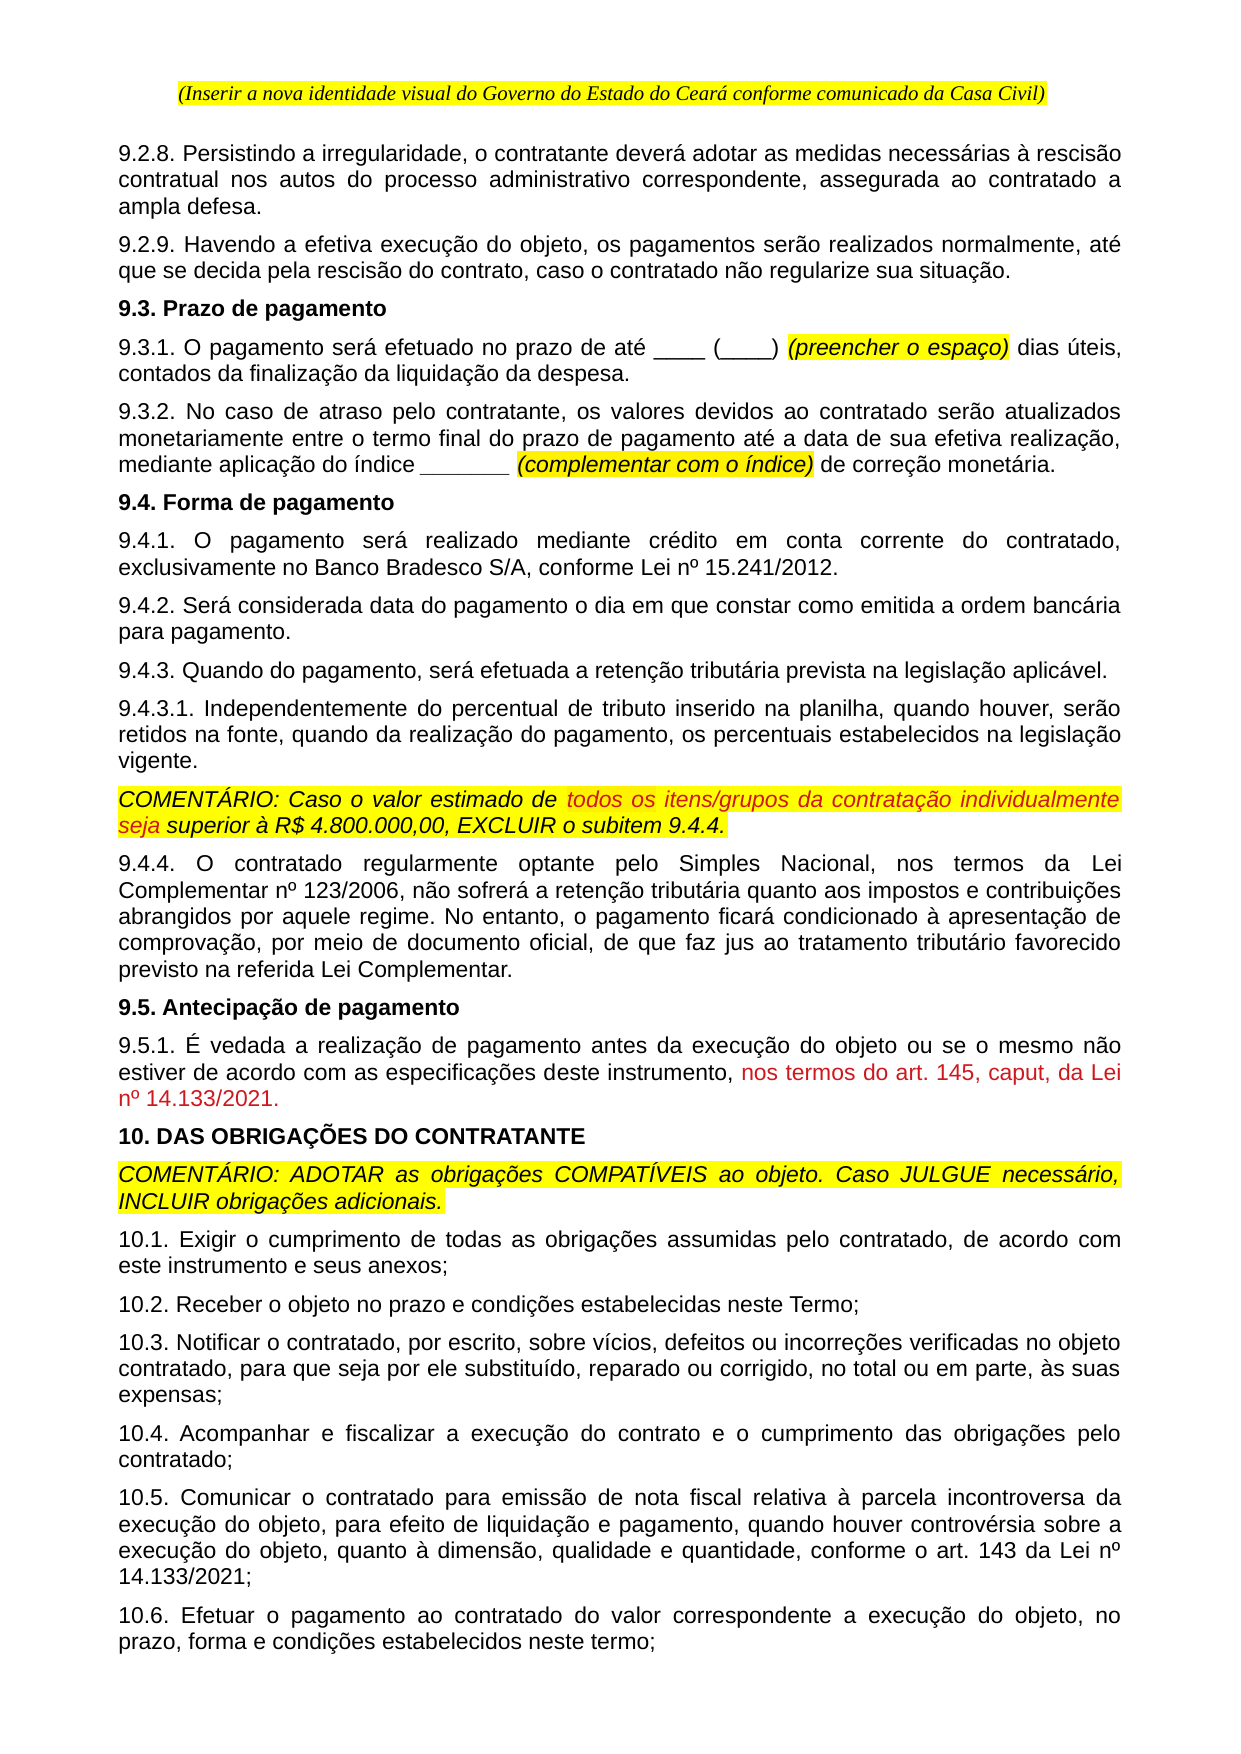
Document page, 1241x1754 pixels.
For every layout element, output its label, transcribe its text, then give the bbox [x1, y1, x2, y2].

text 9.4.3. Quando do pagamento, será efetuada a retenção tributária prevista na legislação aplicável. [118, 657, 1122, 683]
text COMENTÁRIO: Caso o valor estimado de todos os itens/grupos da contratação individualmente seja superior à R$ 4.800.000,00, EXCLUIR o subitem 9.4.4. [118, 786, 1122, 838]
text 9.5.1. É vedada a realização de pagamento antes da execução do objeto ou se o mesmo não estiver de acordo com as especificações deste instrumento, nos termos do art. 145, caput, da Lei nº 14.133/2021. [118, 1032, 1122, 1111]
text 10.2. Receber o objeto no prazo e condições estabelecidas neste Termo; [118, 1291, 1122, 1317]
text 9.4.4. O contratado regularmente optante pelo Simples Nacional, nos termos da Lei Complementar nº 123/2006, não sofrerá a retenção tributária quanto aos impostos e contribuições abrangidos por aquele regime. No entanto, o pagamento ficará condicionado à apresentação de comprovação, por meio de documento oficial, de que faz jus ao tratamento tributário favorecido previsto na referida Lei Complementar. [118, 850, 1122, 982]
text 10. DAS OBRIGAÇÕES DO CONTRATANTE [118, 1123, 1122, 1149]
text 10.6. Efetuar o pagamento ao contratado do valor correspondente a execução do objeto, no prazo, forma e condições estabelecidos neste termo; [118, 1602, 1122, 1654]
text 9.5. Antecipação de pagamento [118, 994, 1122, 1020]
text 9.2.9. Havendo a efetiva execução do objeto, os pagamentos serão realizados normalmente, até que se decida pela rescisão do contrato, caso o contratado não regularize sua situação. [118, 231, 1122, 283]
text 10.3. Notificar o contratado, por escrito, sobre vícios, defeitos ou incorreções verificadas no objeto contratado, para que seja por ele substituído, reparado ou corrigido, no total ou em parte, às suas expensas; [118, 1329, 1122, 1408]
text 9.3.1. O pagamento será efetuado no prazo de até ____ (____) (preencher o espaço) dias úteis, contados da finalização da liquidação da despesa. [118, 334, 1122, 386]
text 9.4.1. O pagamento será realizado mediante crédito em conta corrente do contratado, exclusivamente no Banco Bradesco S/A, conforme Lei nº 15.241/2012. [118, 527, 1122, 580]
text 10.1. Exigir o cumprimento de todas as obrigações assumidas pelo contratado, de acordo com este instrumento e seus anexos; [118, 1226, 1122, 1279]
text 9.4.2. Será considerada data do pagamento o dia em que constar como emitida a ordem bancária para pagamento. [118, 592, 1122, 645]
text 10.4. Acompanhar e fiscalizar a execução do contrato e o cumprimento das obrigações pelo contratado; [118, 1420, 1122, 1472]
text 9.3.2. No caso de atraso pelo contratante, os valores devidos ao contratado serão atualizados monetariamente entre o termo final do prazo de pagamento até a data de sua efetiva realização, mediante aplicação do índice _______ (complementar com o índice) de correção monetária. [118, 398, 1122, 477]
text COMENTÁRIO: ADOTAR as obrigações COMPATÍVEIS ao objeto. Caso JULGUE necessário, INCLUIR obrigações adicionais. [118, 1161, 1122, 1214]
text 9.2.8. Persistindo a irregularidade, o contratante deverá adotar as medidas necessárias à rescisão contratual nos autos do processo administrativo correspondente, assegurada ao contratado a ampla defesa. [118, 140, 1122, 219]
text 9.4. Forma de pagamento [118, 489, 1122, 516]
text 9.3. Prazo de pagamento [118, 295, 1122, 322]
text 10.5. Comunicar o contratado para emissão de nota fiscal relativa à parcela incontroversa da execução do objeto, para efeito de liquidação e pagamento, quando houver controvérsia sobre a execução do objeto, quanto à dimensão, qualidade e quantidade, conforme o art. 143 da Lei nº 14.133/2021; [118, 1484, 1122, 1590]
text 9.4.3.1. Independentemente do percentual de tributo inserido na planilha, quando houver, serão retidos na fonte, quando da realização do pagamento, os percentuais estabelecidos na legislação vigente. [118, 695, 1122, 774]
